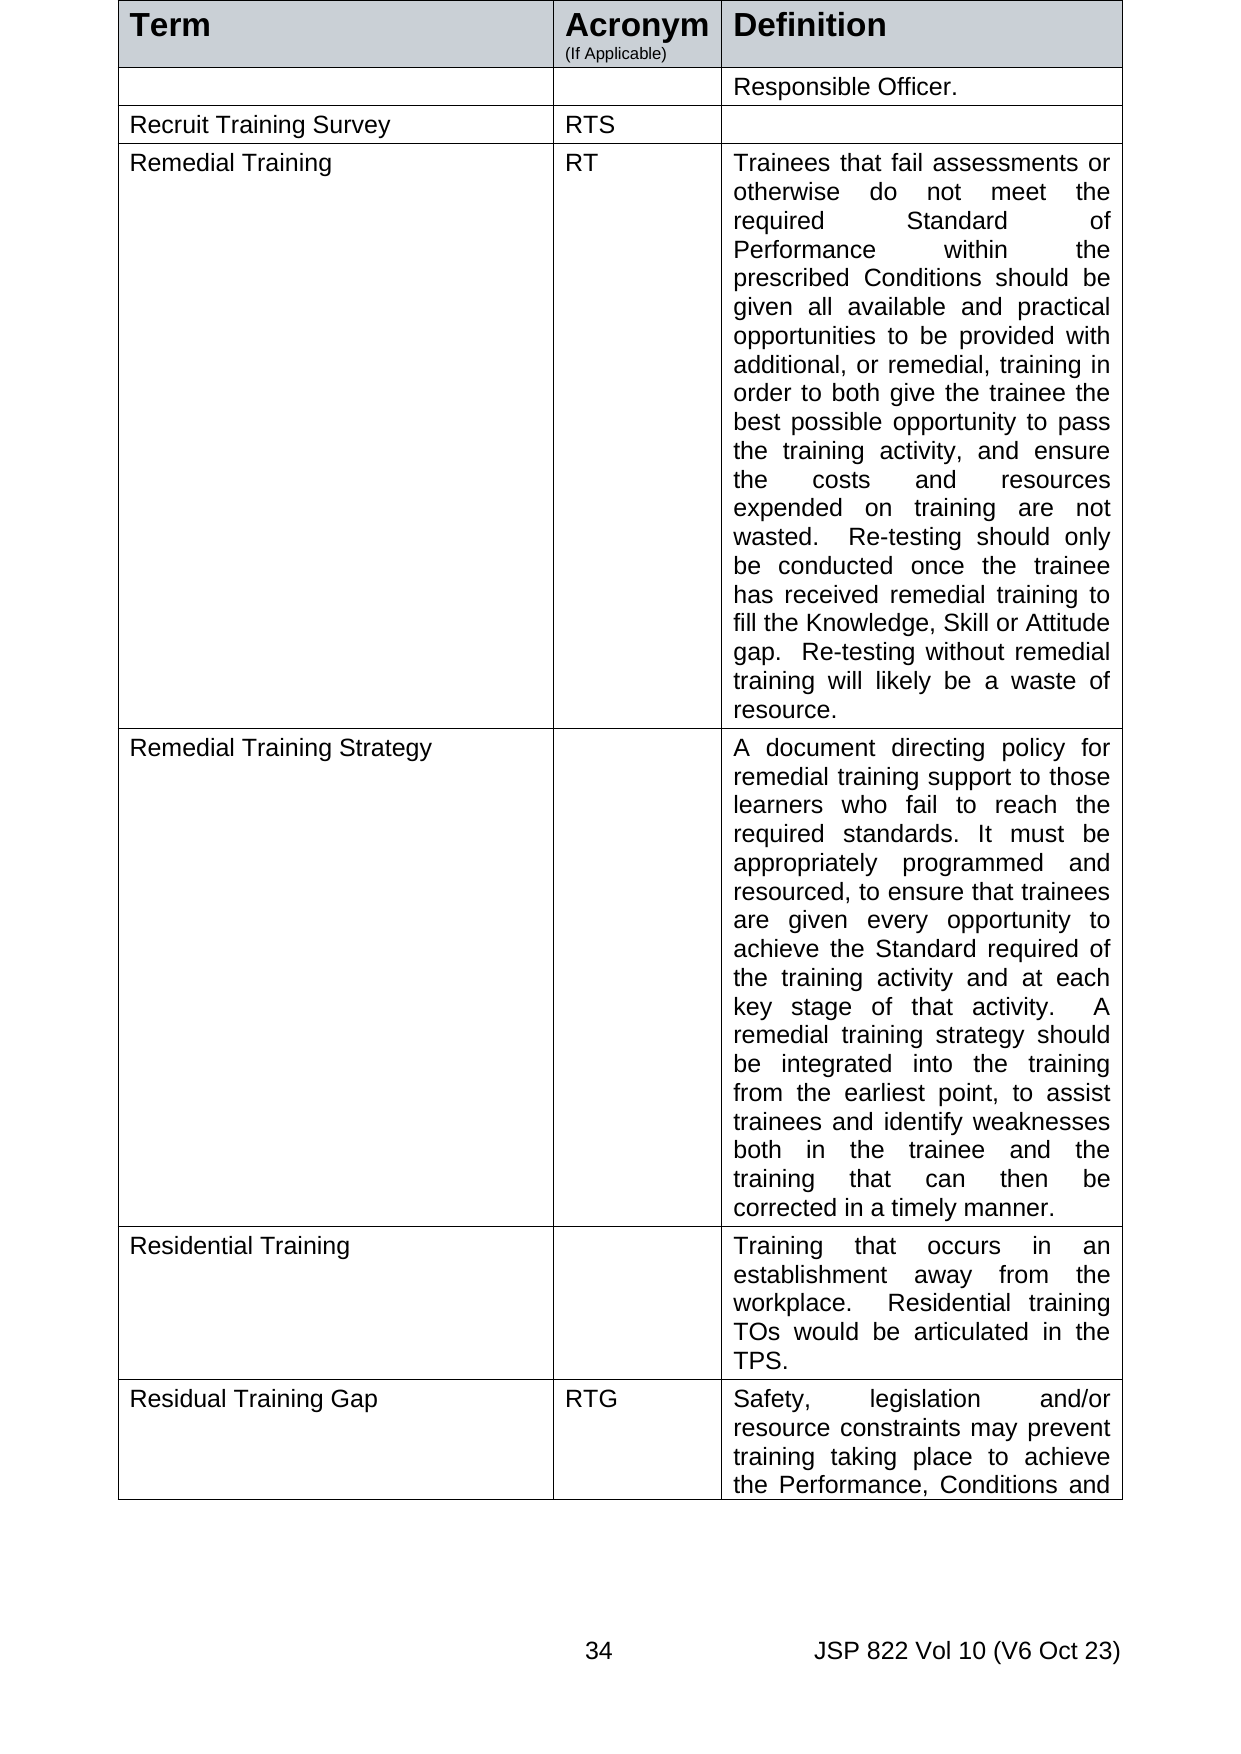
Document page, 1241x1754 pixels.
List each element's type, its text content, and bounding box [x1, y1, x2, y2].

table_cell [119, 68, 553, 105]
table_cell Residential Training [119, 1227, 553, 1379]
table_cell [554, 68, 721, 105]
table_header Acronym (If Applicable) [554, 1, 721, 67]
table_cell Trainees that fail assessments or otherwise do not meet the required Standard of Performance within the prescribed Conditions should be given all available and practical opportunities to be provided with additional, or remedial, training in order to both give the trainee the best possible opportunity to pass the training activity, and ensure the costs and resources expended on training are not wasted. Re-testing should only be conducted once the trainee has received remedial training to fill the Knowledge, Skill or Attitude gap. Re-testing without remedial training will likely be a waste of resource. [722, 144, 1122, 728]
table_header Term [119, 1, 553, 67]
table_cell RTG [554, 1380, 721, 1499]
table_cell Remedial Training Strategy [119, 729, 553, 1226]
table_cell RT [554, 144, 721, 728]
table_cell Recruit Training Survey [119, 106, 553, 143]
table_cell [554, 1227, 721, 1379]
table_cell Training that occurs in an establishment away from the workplace. Residential training TOs would be articulated in the TPS. [722, 1227, 1122, 1379]
table_cell Responsible Officer. [722, 68, 1122, 105]
table_header Definition [722, 1, 1122, 67]
table_cell Remedial Training [119, 144, 553, 728]
table_cell RTS [554, 106, 721, 143]
table_cell Residual Training Gap [119, 1380, 553, 1499]
table_cell [554, 729, 721, 1226]
table_cell A document directing policy for remedial training support to those learners who fail to reach the required standards. It must be appropriately programmed and resourced, to ensure that trainees are given every opportunity to achieve the Standard required of the training activity and at each key stage of that activity. A remedial training strategy should be integrated into the training from the earliest point, to assist trainees and identify weaknesses both in the trainee and the training that can then be corrected in a timely manner. [722, 729, 1122, 1226]
table_cell Safety, legislation and/or resource constraints may prevent training taking place to achieve the Performance, Conditions and [722, 1380, 1122, 1499]
table_cell [722, 106, 1122, 143]
